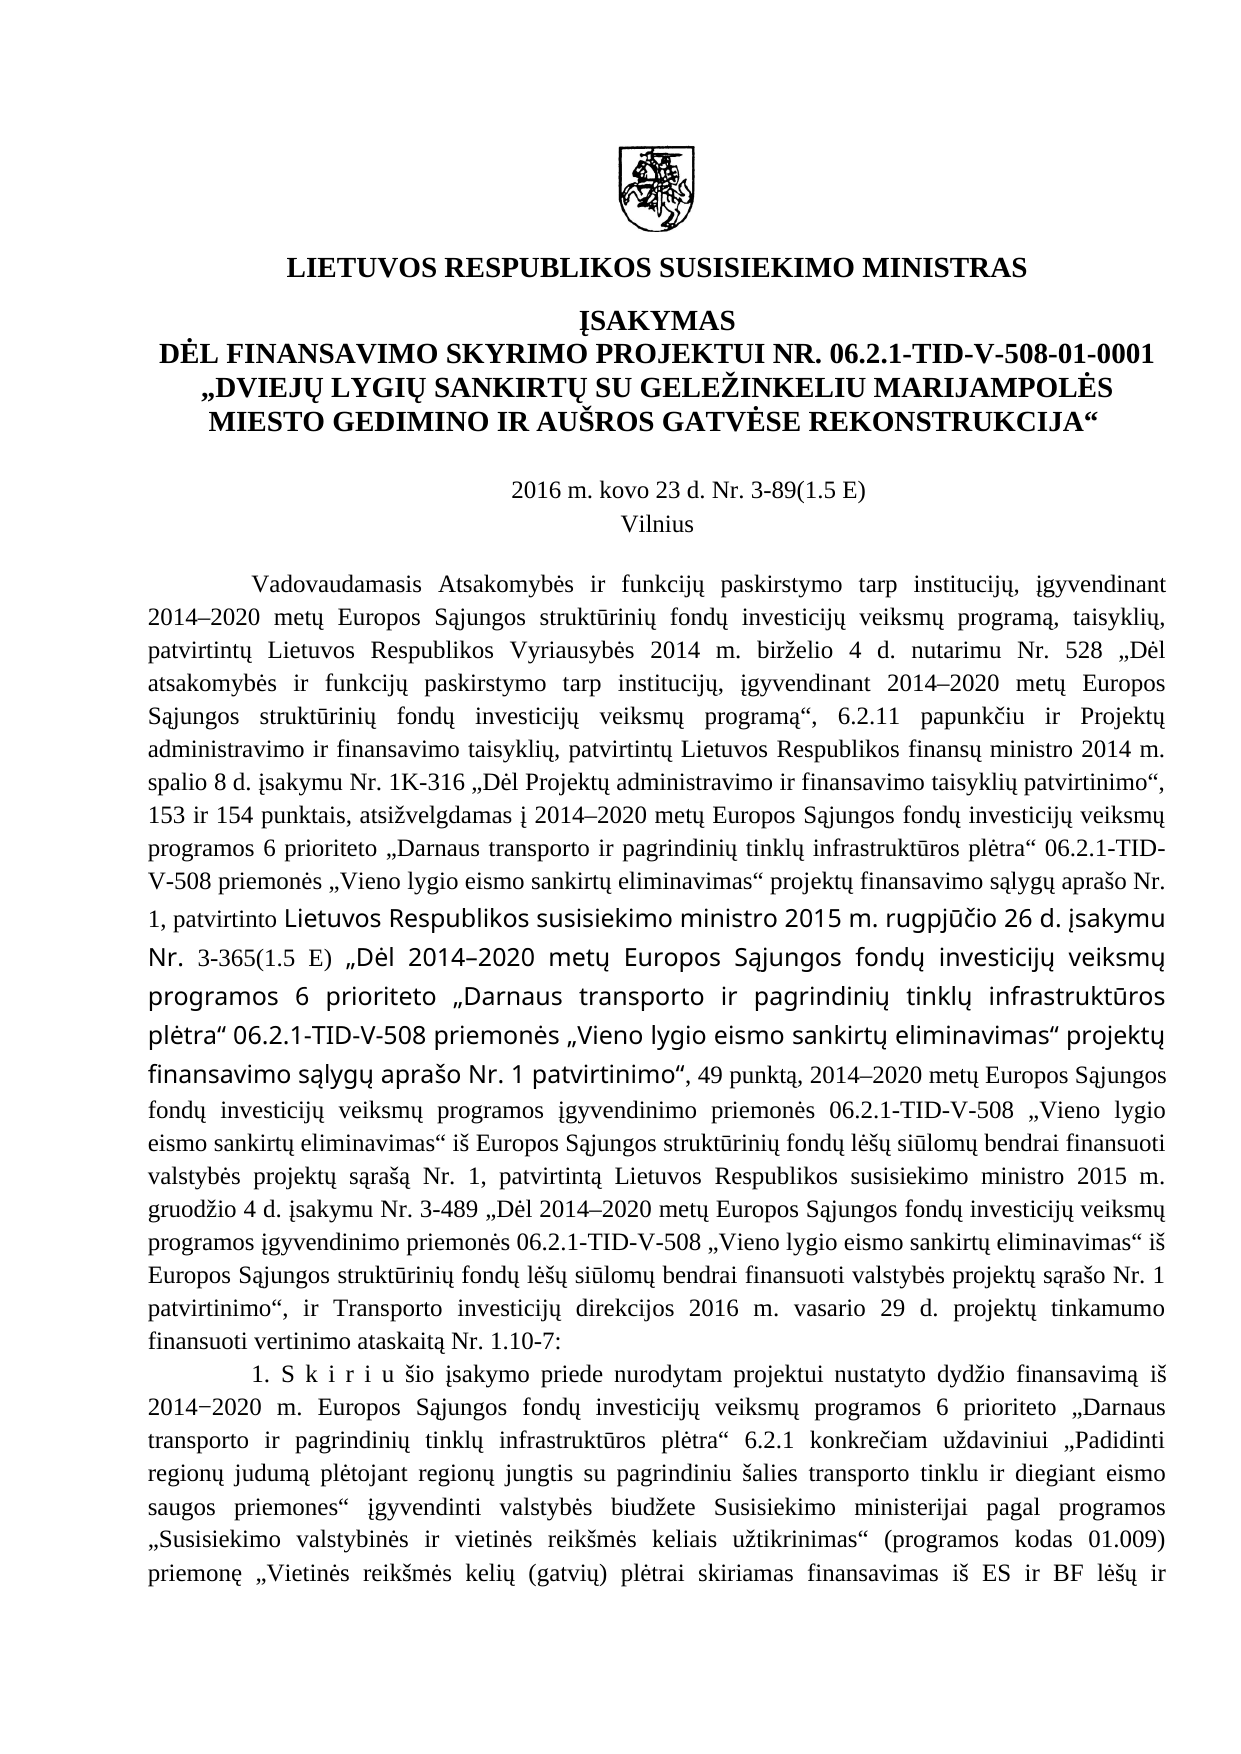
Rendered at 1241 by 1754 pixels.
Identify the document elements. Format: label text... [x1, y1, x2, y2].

text 1. Skiriu šio įsakymo priede nurodytam projektui nustatyto dydžio finansavimą iš 2014−2020 m. Europos Sąjungos fondų investicijų veiksmų programos 6 prioriteto „Darnaus transporto ir pagrindinių tinklų infrastruktūros plėtra“ 6.2.1 konkrečiam uždaviniui „Padidinti regionų judumą plėtojant regionų jungtis su pagrindiniu šalies transporto tinklu ir diegiant eismo saugos priemones“ įgyvendinti valstybės biudžete Susisiekimo ministerijai pagal programos „Susisiekimo valstybinės ir vietinės reikšmės keliais užtikrinimas“ (programos kodas 01.009) priemonę „Vietinės reikšmės kelių (gatvių) plėtrai skiriamas finansavimas iš ES ir BF lėšų ir [148, 1359, 1167, 1586]
text LIETUVOS RESPUBLIKOS SUSISIEKIMO MINISTRAS [148, 250, 1167, 284]
text 2016 m. kovo 23 d. Nr. 3-89(1.5 E) [148, 476, 1167, 504]
text ĮSAKYMAS [148, 303, 1167, 337]
text Vadovaudamasis Atsakomybės ir funkcijų paskirstymo tarp institucijų, įgyvendinant 2014–2020 metų Europos Sąjungos struktūrinių fondų investicijų veiksmų programą, taisyklių, patvirtintų Lietuvos Respublikos Vyriausybės 2014 m. birželio 4 d. nutarimu Nr. 528 „Dėl atsakomybės ir funkcijų paskirstymo tarp institucijų, įgyvendinant 2014–2020 metų Europos Sąjungos struktūrinių fondų investicijų veiksmų programą“, 6.2.11 papunkčiu ir Projektų administravimo ir finansavimo taisyklių, patvirtintų Lietuvos Respublikos finansų ministro 2014 m. spalio 8 d. įsakymu Nr. 1K-316 „Dėl Projektų administravimo ir finansavimo taisyklių patvirtinimo“, 153 ir 154 punktais, atsižvelgdamas į 2014–2020 metų Europos Sąjungos fondų investicijų veiksmų programos 6 prioriteto „Darnaus transporto ir pagrindinių tinklų infrastruktūros plėtra“ 06.2.1-TID-V-508 priemonės „Vieno lygio eismo sankirtų eliminavimas“ projektų finansavimo sąlygų aprašo Nr. 1, patvirtinto Lietuvos Respublikos susisiekimo ministro 2015 m. rugpjūčio 26 d. įsakymu Nr. 3-365(1.5 E) „Dėl 2014–2020 metų Europos Sąjungos fondų investicijų veiksmų programos 6 prioriteto „Darnaus transporto ir pagrindinių tinklų infrastruktūros plėtra“ 06.2.1-TID-V-508 priemonės „Vieno lygio eismo sankirtų eliminavimas“ projektų finansavimo sąlygų aprašo Nr. 1 patvirtinimo“, 49 punktą, 2014–2020 metų Europos Sąjungos fondų investicijų veiksmų programos įgyvendinimo priemonės 06.2.1-TID-V-508 „Vieno lygio eismo sankirtų eliminavimas“ iš Europos Sąjungos struktūrinių fondų lėšų siūlomų bendrai finansuoti valstybės projektų sąrašą Nr. 1, patvirtintą Lietuvos Respublikos susisiekimo ministro 2015 m. gruodžio 4 d. įsakymu Nr. 3-489 „Dėl 2014–2020 metų Europos Sąjungos fondų investicijų veiksmų programos įgyvendinimo priemonės 06.2.1-TID-V-508 „Vieno lygio eismo sankirtų eliminavimas“ iš Europos Sąjungos struktūrinių fondų lėšų siūlomų bendrai finansuoti valstybės projektų sąrašo Nr. 1 patvirtinimo“, ir Transporto investicijų direkcijos 2016 m. vasario 29 d. projektų tinkamumo finansuoti vertinimo ataskaitą Nr. 1.10-7: [148, 569, 1167, 1355]
text Vilnius [148, 509, 1167, 537]
text DĖL FINANSAVIMO SKYRIMO PROJEKTUI NR. 06.2.1-TID-V-508-01-0001 „DVIEJŲ LYGIŲ SANKIRTŲ SU GELEŽINKELIU MARIJAMPOLĖS MIESTO GEDIMINO IR AUŠROS GATVĖSE REKONSTRUKCIJA“ [148, 337, 1167, 437]
